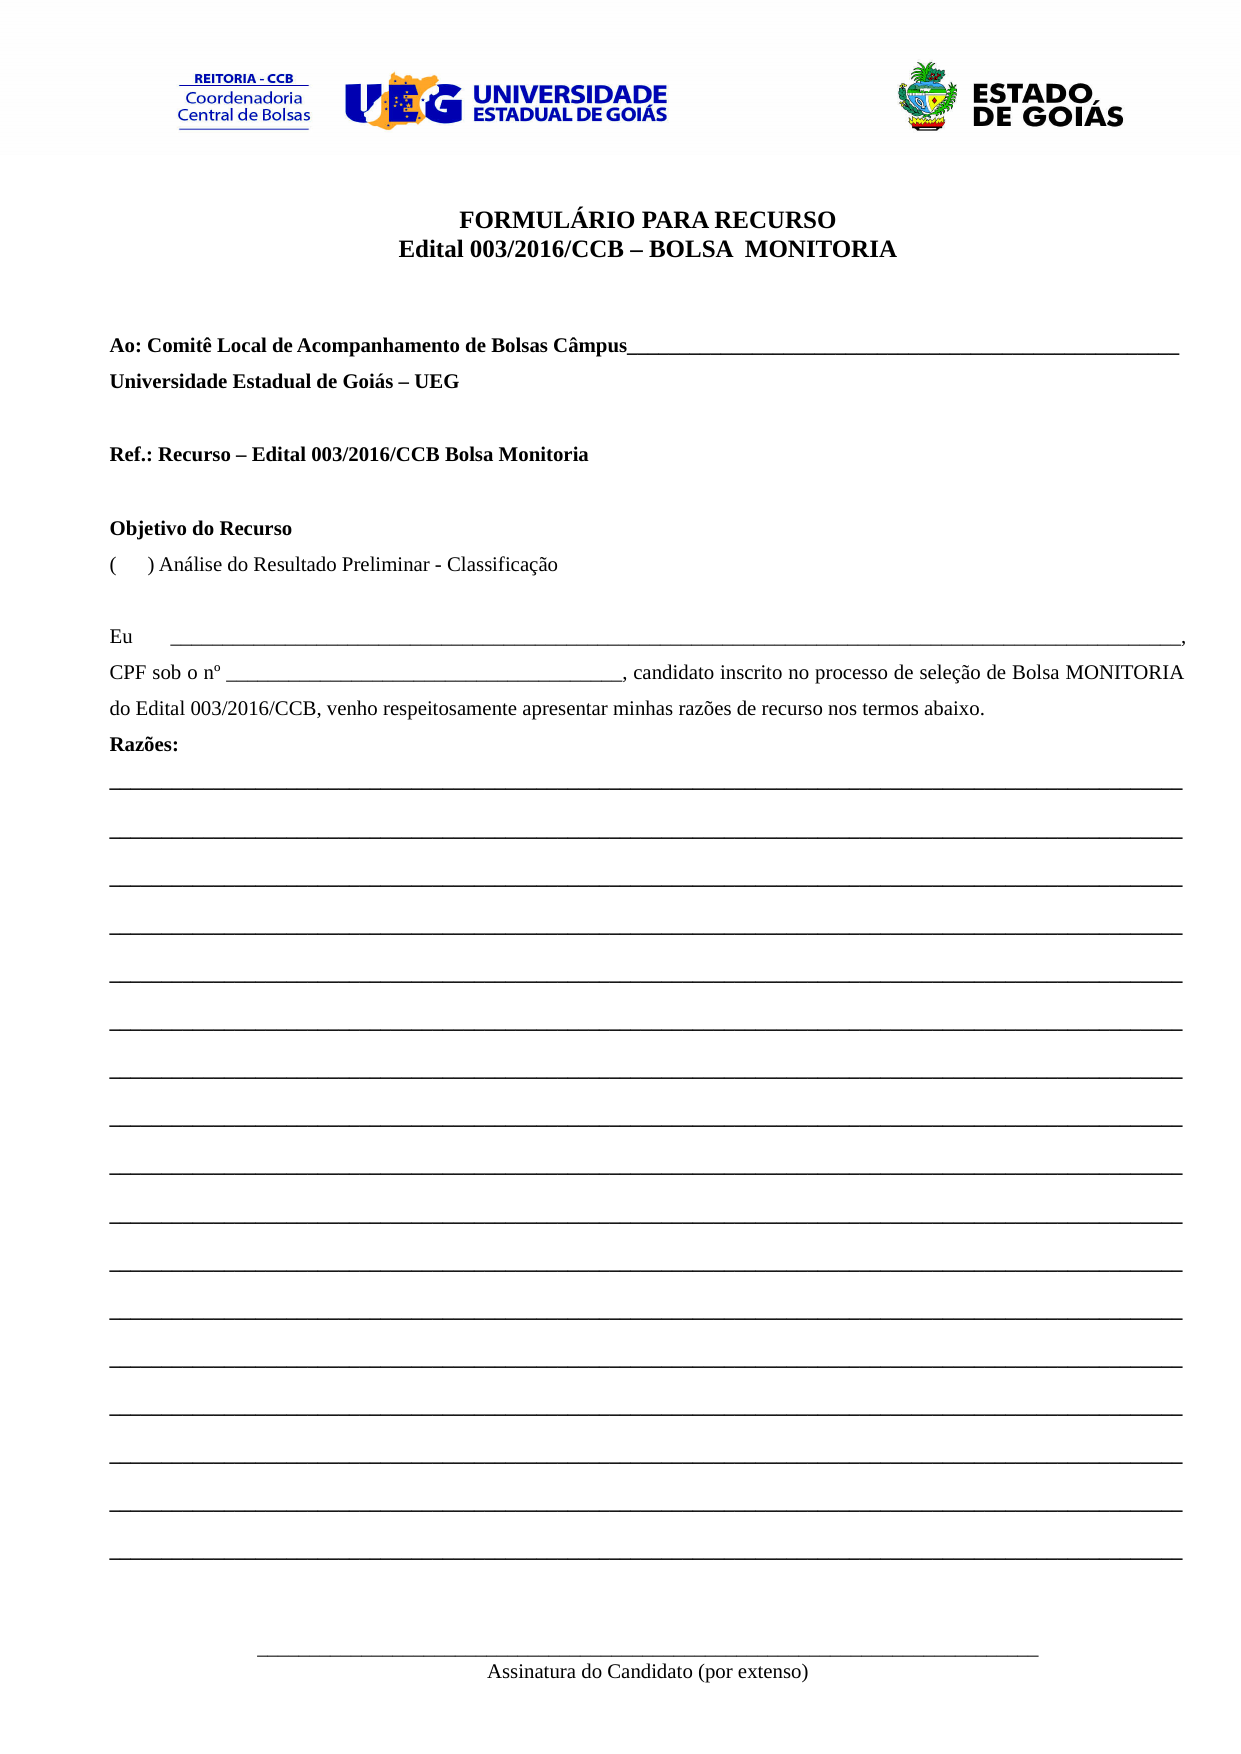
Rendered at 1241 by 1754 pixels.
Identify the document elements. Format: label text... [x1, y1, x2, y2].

text Edital 003/2016/CCB – BOLSA MONITORIA [109, 234, 1186, 263]
text Universidade Estadual de Goiás – UEG [109, 369, 1186, 393]
text Assinatura do Candidato (por extenso) [109, 1659, 1186, 1683]
text ___________________________________________________________________________ [109, 1634, 1186, 1659]
text Ao: Comitê Local de Acompanhamento de Bolsas Câmpus_____________________________________________________ [109, 333, 1186, 357]
text Objetivo do Recurso [109, 515, 1186, 539]
picture [0, 0, 1241, 155]
text ( ) Análise do Resultado Preliminar - Classificação [109, 552, 1186, 576]
text Eu _________________________________________________________________________________________________, CPF sob o nº ______________________________________, candidato inscrito no processo de seleção de Bolsa MONITORIA do Edital 003/2016/CCB, venho respeitosamente apresentar minhas razões de recurso nos termos abaixo. [109, 624, 1186, 720]
text _______________________________________________________________________________________________________________________________________________________________________________________________________________________________________________________________________________________________________________________________________________________________________________________________________________________________________________________________________________________________________________________________________________________________________________________________________________________________________________________________________________________________________________________________________________________________________________________________________________________________________________________________________________________________________________________________________________________________________________________________________________________________________________________________________________________________________________________________________________________________________________________________________________________________________________________________________________________________________________________________________________________________________________________________________________________________________________________________________________________________________________________________________________________________________________________________________________________________________________________________________________________________________________________________________________________________________________________________________________________ [109, 768, 1186, 1562]
text Razões: [109, 732, 1186, 756]
text FORMULÁRIO PARA RECURSO [109, 205, 1186, 234]
text Ref.: Recurso – Edital 003/2016/CCB Bolsa Monitoria [109, 442, 1186, 466]
